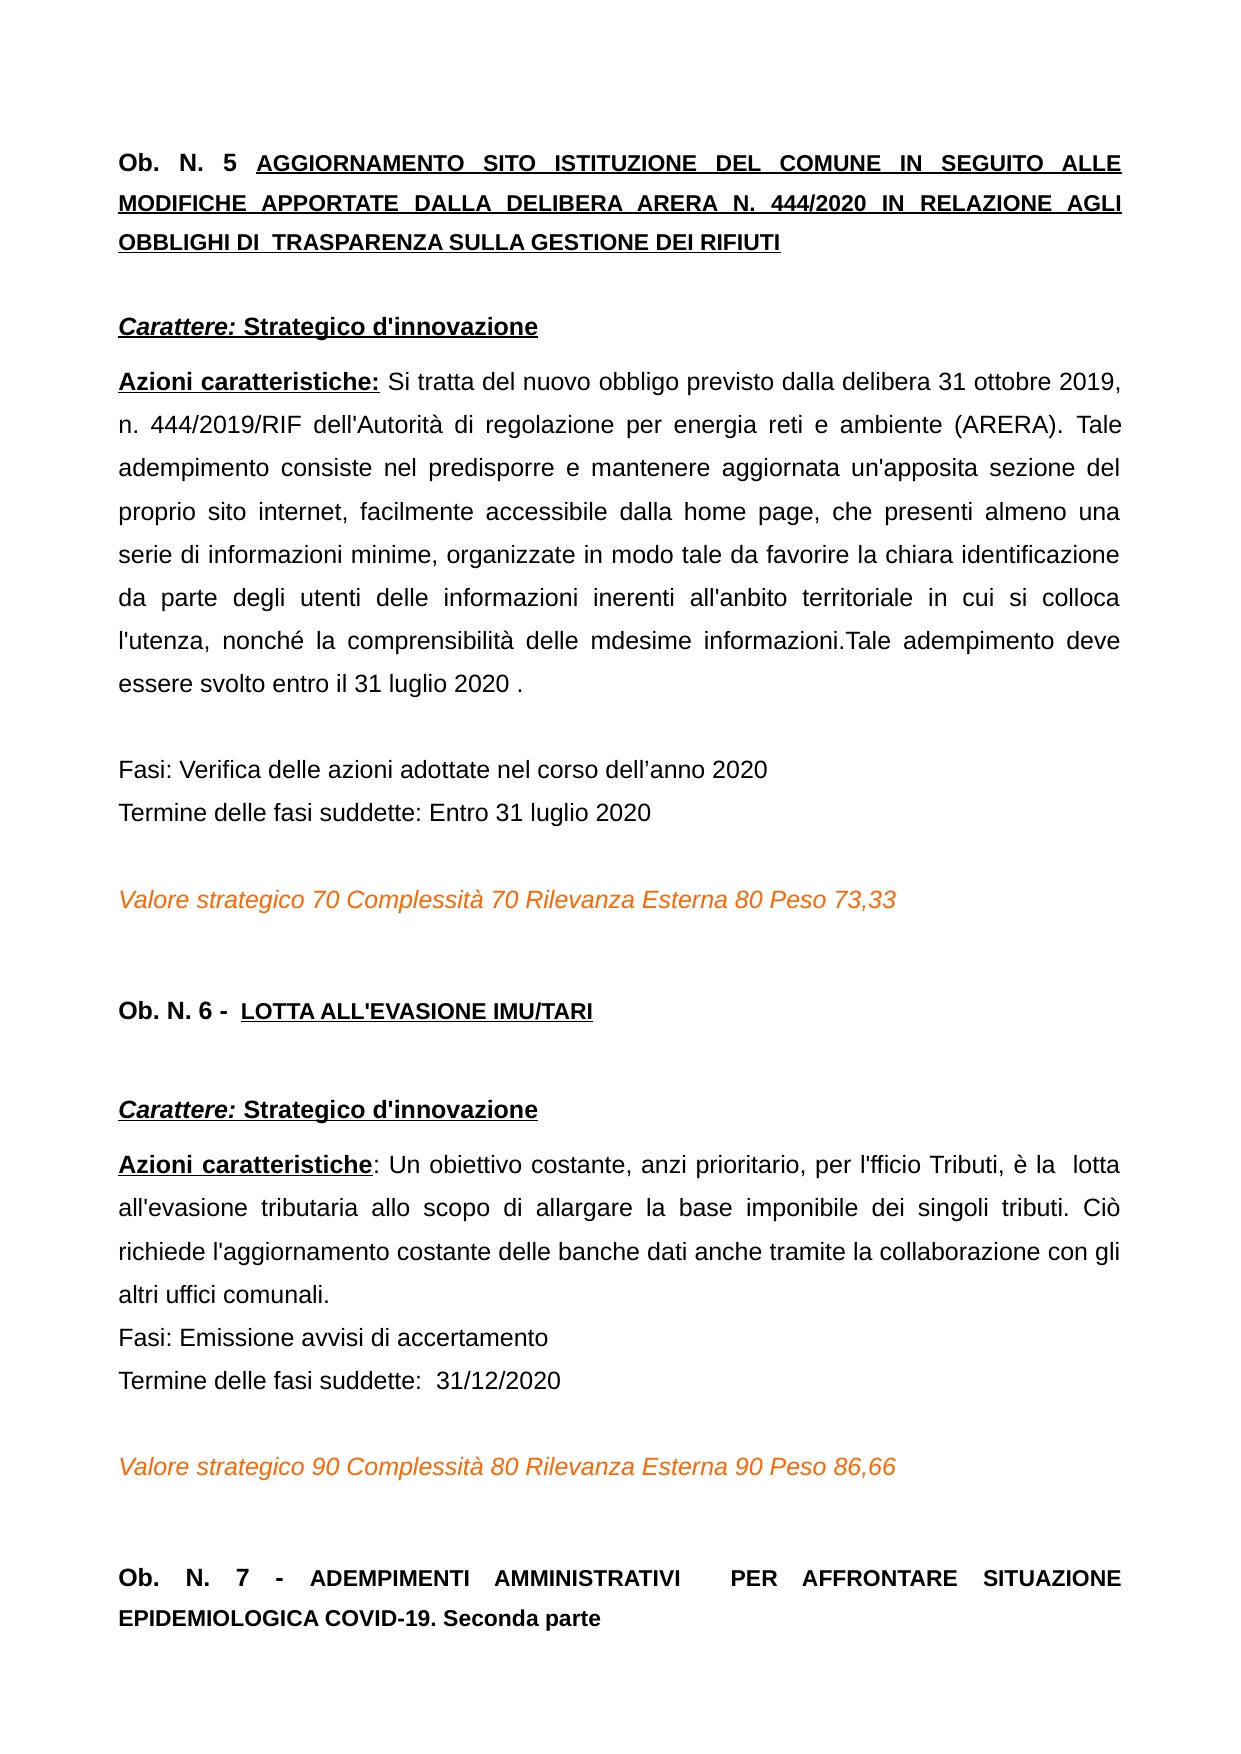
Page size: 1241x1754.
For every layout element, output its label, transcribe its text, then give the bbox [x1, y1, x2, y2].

title Azioni caratteristiche: Si tratta del nuovo obbligo previsto dalla delibera 31 ottobre 2019, n. 444/2019/RIF dell'Autorità di regolazione per energia reti e ambiente (ARERA). Tale adempimento consiste nel predisporre e mantenere aggiornata un'apposita sezione del proprio sito internet, facilmente accessibile dalla home page, che presenti almeno una serie di informazioni minime, organizzate in modo tale da favorire la chiara identificazione da parte degli utenti delle informazioni inerenti all'anbito territoriale in cui si colloca l'utenza, nonché la comprensibilità delle mdesime informazioni.Tale adempimento deve essere svolto entro il 31 luglio 2020 . [118, 367, 1122, 698]
text OBBLIGHI DI TRASPARENZA SULLA GESTIONE DEI RIFIUTI [118, 214, 1122, 255]
text Valore strategico 70 Complessità 70 Rilevanza Esterna 80 Peso 73,33 [118, 885, 1122, 913]
text Carattere: Strategico d'innovazione [118, 312, 1122, 340]
text Valore strategico 90 Complessità 80 Rilevanza Esterna 90 Peso 86,66 [118, 1452, 1122, 1481]
text Termine delle fasi suddette: Entro 31 luglio 2020 [118, 798, 1122, 827]
text Ob. N. 5 AGGIORNAMENTO SITO ISTITUZIONE DEL COMUNE IN SEGUITO ALLE MODIFICHE APPORTATE DALLA DELIBERA ARERA N. 444/2020 IN RELAZIONE AGLI [118, 148, 1122, 212]
title Azioni caratteristiche: Un obiettivo costante, anzi prioritario, per l'fficio Tributi, è la lotta all'evasione tributaria allo scopo di allargare la base imponibile dei singoli tributi. Ciò richiede l'aggiornamento costante delle banche dati anche tramite la collaborazione con gli altri uffici comunali. [118, 1150, 1122, 1308]
text Termine delle fasi suddette: 31/12/2020 [118, 1366, 1122, 1395]
text Fasi: Emissione avvisi di accertamento [118, 1323, 1122, 1352]
text Ob. N. 6 - LOTTA ALL'EVASIONE IMU/TARI [118, 996, 1122, 1025]
text Fasi: Verifica delle azioni adottate nel corso dell’anno 2020 [118, 755, 1122, 784]
text Carattere: Strategico d'innovazione [118, 1095, 1122, 1123]
text Ob. N. 7 - ADEMPIMENTI AMMINISTRATIVI PER AFFRONTARE SITUAZIONE EPIDEMIOLOGICA COVID-19. Seconda parte [118, 1563, 1122, 1632]
